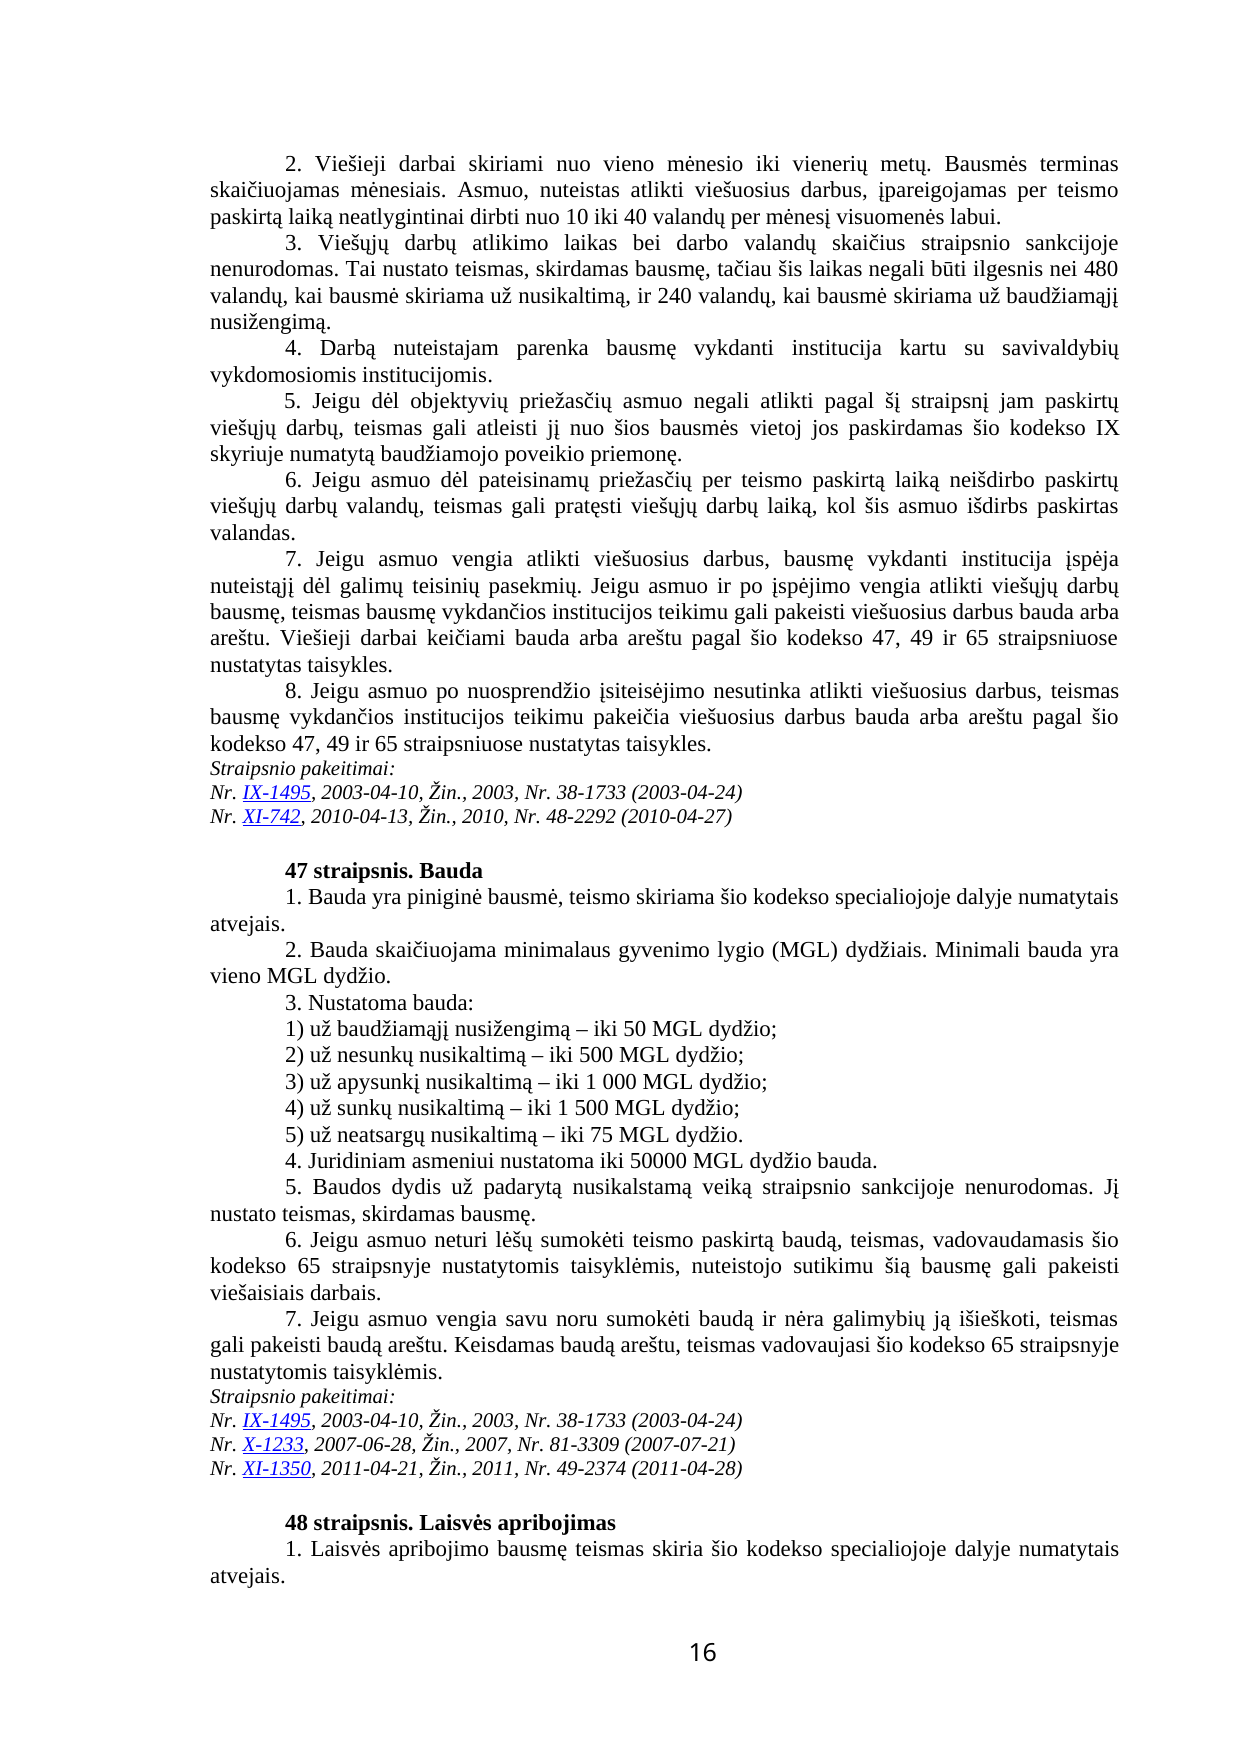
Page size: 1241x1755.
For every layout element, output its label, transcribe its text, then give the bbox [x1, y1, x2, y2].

text 6. Jeigu asmuo dėl pateisinamų priežasčių per teismo paskirtą laiką neišdirbo paskirtų viešųjų darbų valandų, teismas gali pratęsti viešųjų darbų laiką, kol šis asmuo išdirbs paskirtas valandas. [210, 466, 1120, 545]
text 3. Viešųjų darbų atlikimo laikas bei darbo valandų skaičius straipsnio sankcijoje nenurodomas. Tai nustato teismas, skirdamas bausmę, tačiau šis laikas negali būti ilgesnis nei 480 valandų, kai bausmė skiriama už nusikaltimą, ir 240 valandų, kai bausmė skiriama už baudžiamąjį nusižengimą. [210, 229, 1120, 334]
text Nr. XI-742, 2010-04-13, Žin., 2010, Nr. 48-2292 (2010-04-27) [210, 804, 1120, 828]
text 1. Laisvės apribojimo bausmę teismas skiria šio kodekso specialiojoje dalyje numatytais atvejais. [210, 1536, 1120, 1588]
text 5) už neatsargų nusikaltimą – iki 75 MGL dydžio. [210, 1121, 1120, 1147]
text 48 straipsnis. Laisvės apribojimas [210, 1509, 1120, 1536]
text 6. Jeigu asmuo neturi lėšų sumokėti teismo paskirtą baudą, teismas, vadovaudamasis šio kodekso 65 straipsnyje nustatytomis taisyklėmis, nuteistojo sutikimu šią bausmę gali pakeisti viešaisiais darbais. [210, 1226, 1120, 1305]
text 1) už baudžiamąjį nusižengimą – iki 50 MGL dydžio; [210, 1015, 1120, 1042]
text 47 straipsnis. Bauda [210, 857, 1120, 883]
text 2. Viešieji darbai skiriami nuo vieno mėnesio iki vienerių metų. Bausmės terminas skaičiuojamas mėnesiais. Asmuo, nuteistas atlikti viešuosius darbus, įpareigojamas per teismo paskirtą laiką neatlygintinai dirbti nuo 10 iki 40 valandų per mėnesį visuomenės labui. [210, 150, 1120, 229]
text 2. Bauda skaičiuojama minimalaus gyvenimo lygio (MGL) dydžiais. Minimali bauda yra vieno MGL dydžio. [210, 936, 1120, 989]
text Straipsnio pakeitimai: [210, 756, 1120, 780]
text 4. Darbą nuteistajam parenka bausmę vykdanti institucija kartu su savivaldybių vykdomosiomis institucijomis. [210, 334, 1120, 387]
text 4. Juridiniam asmeniui nustatoma iki 50000 MGL dydžio bauda. [210, 1147, 1120, 1173]
text Nr. X-1233, 2007-06-28, Žin., 2007, Nr. 81-3309 (2007-07-21) [210, 1432, 1120, 1456]
text Nr. IX-1495, 2003-04-10, Žin., 2003, Nr. 38-1733 (2003-04-24) [210, 780, 1120, 804]
text Straipsnio pakeitimai: [210, 1384, 1120, 1408]
text 7. Jeigu asmuo vengia savu noru sumokėti baudą ir nėra galimybių ją išieškoti, teismas gali pakeisti baudą areštu. Keisdamas baudą areštu, teismas vadovaujasi šio kodekso 65 straipsnyje nustatytomis taisyklėmis. [210, 1305, 1120, 1384]
text 4) už sunkų nusikaltimą – iki 1 500 MGL dydžio; [210, 1094, 1120, 1121]
text 2) už nesunkų nusikaltimą – iki 500 MGL dydžio; [210, 1042, 1120, 1068]
text 5. Baudos dydis už padarytą nusikalstamą veiką straipsnio sankcijoje nenurodomas. Jį nustato teismas, skirdamas bausmę. [210, 1173, 1120, 1226]
text Nr. IX-1495, 2003-04-10, Žin., 2003, Nr. 38-1733 (2003-04-24) [210, 1408, 1120, 1432]
text Nr. XI-1350, 2011-04-21, Žin., 2011, Nr. 49-2374 (2011-04-28) [210, 1456, 1120, 1480]
text 7. Jeigu asmuo vengia atlikti viešuosius darbus, bausmę vykdanti institucija įspėja nuteistąjį dėl galimų teisinių pasekmių. Jeigu asmuo ir po įspėjimo vengia atlikti viešųjų darbų bausmę, teismas bausmę vykdančios institucijos teikimu gali pakeisti viešuosius darbus bauda arba areštu. Viešieji darbai keičiami bauda arba areštu pagal šio kodekso 47, 49 ir 65 straipsniuose nustatytas taisykles. [210, 545, 1120, 677]
text 5. Jeigu dėl objektyvių priežasčių asmuo negali atlikti pagal šį straipsnį jam paskirtų viešųjų darbų, teismas gali atleisti jį nuo šios bausmės vietoj jos paskirdamas šio kodekso IX skyriuje numatytą baudžiamojo poveikio priemonę. [210, 387, 1120, 466]
text 8. Jeigu asmuo po nuosprendžio įsiteisėjimo nesutinka atlikti viešuosius darbus, teismas bausmę vykdančios institucijos teikimu pakeičia viešuosius darbus bauda arba areštu pagal šio kodekso 47, 49 ir 65 straipsniuose nustatytas taisykles. [210, 677, 1120, 756]
text 3. Nustatoma bauda: [210, 989, 1120, 1015]
text 3) už apysunkį nusikaltimą – iki 1 000 MGL dydžio; [210, 1068, 1120, 1094]
text 1. Bauda yra piniginė bausmė, teismo skiriama šio kodekso specialiojoje dalyje numatytais atvejais. [210, 883, 1120, 936]
